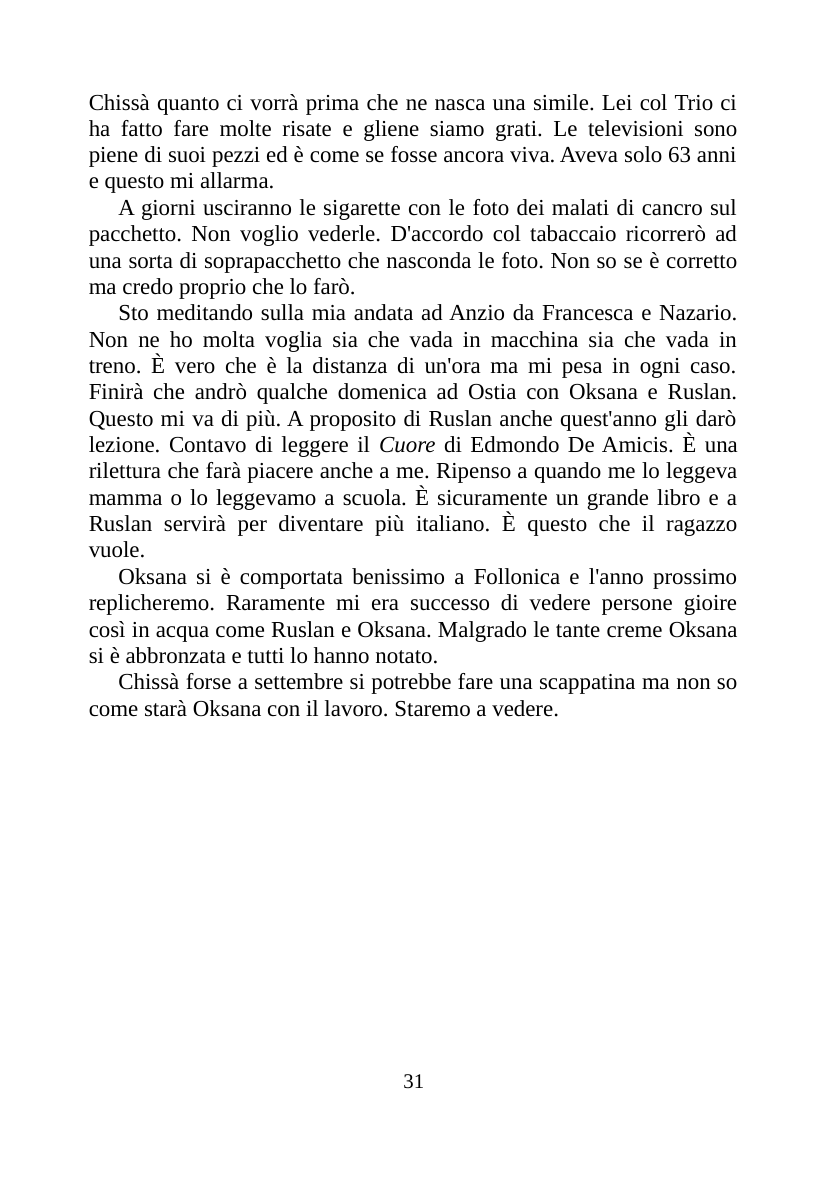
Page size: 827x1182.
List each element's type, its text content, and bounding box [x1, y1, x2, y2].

text A giorni usciranno le sigarette con le foto dei malati di cancro sul pacchetto. Non voglio vederle. D'accordo col tabaccaio ricorrerò ad una sorta di soprapacchetto che nasconda le foto. Non so se è corretto ma credo proprio che lo farò. [88, 194, 738, 299]
text Chissà quanto ci vorrà prima che ne nasca una simile. Lei col Trio ci ha fatto fare molte risate e gliene siamo grati. Le televisioni sono piene di suoi pezzi ed è come se fosse ancora viva. Aveva solo 63 anni e questo mi allarma. [88, 88, 738, 194]
text Sto meditando sulla mia andata ad Anzio da Francesca e Nazario. Non ne ho molta voglia sia che vada in macchina sia che vada in treno. È vero che è la distanza di un'ora ma mi pesa in ogni caso. Finirà che andrò qualche domenica ad Ostia con Oksana e Ruslan. Questo mi va di più. A proposito di Ruslan anche quest'anno gli darò lezione. Contavo di leggere il Cuore di Edmondo De Amicis. È una rilettura che farà piacere anche a me. Ripenso a quando me lo leggeva mamma o lo leggevamo a scuola. È sicuramente un grande libro e a Ruslan servirà per diventare più italiano. È questo che il ragazzo vuole. [88, 299, 738, 563]
text Oksana si è comportata benissimo a Follonica e l'anno prossimo replicheremo. Raramente mi era successo di vedere persone gioire così in acqua come Ruslan e Oksana. Malgrado le tante creme Oksana si è abbronzata e tutti lo hanno notato. [88, 563, 738, 668]
text Chissà forse a settembre si potrebbe fare una scappatina ma non so come starà Oksana con il lavoro. Staremo a vedere. [88, 668, 738, 721]
